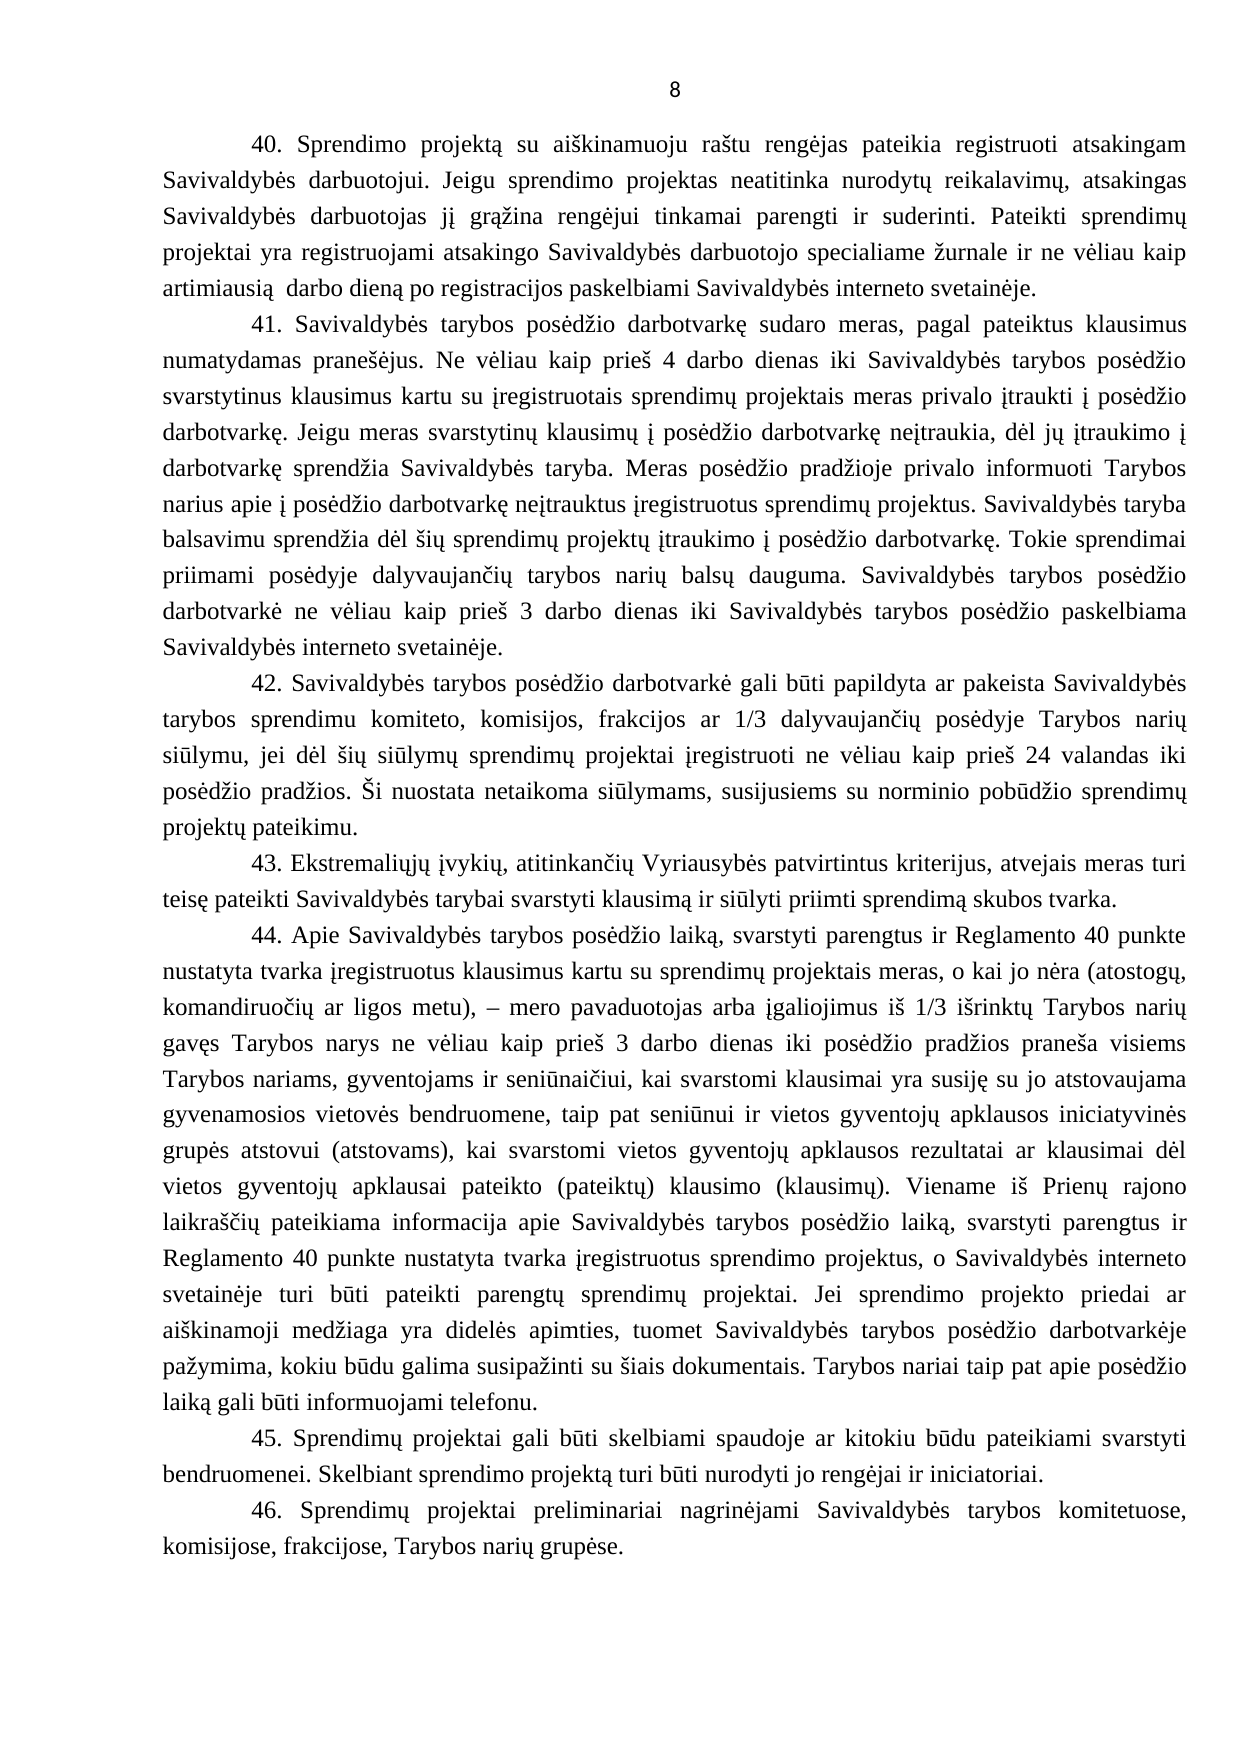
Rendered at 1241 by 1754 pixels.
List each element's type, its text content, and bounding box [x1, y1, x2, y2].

text 42. Savivaldybės tarybos posėdžio darbotvarkė gali būti papildyta ar pakeista Savivaldybės tarybos sprendimu komiteto, komisijos, frakcijos ar 1/3 dalyvaujančių posėdyje Tarybos narių siūlymu, jei dėl šių siūlymų sprendimų projektai įregistruoti ne vėliau kaip prieš 24 valandas iki posėdžio pradžios. Ši nuostata netaikoma siūlymams, susijusiems su norminio pobūdžio sprendimų projektų pateikimu. [162, 668, 1187, 841]
text 46. Sprendimų projektai preliminariai nagrinėjami Savivaldybės tarybos komitetuose, komisijose, frakcijose, Tarybos narių grupėse. [162, 1495, 1187, 1559]
text 45. Sprendimų projektai gali būti skelbiami spaudoje ar kitokiu būdu pateikiami svarstyti bendruomenei. Skelbiant sprendimo projektą turi būti nurodyti jo rengėjai ir iniciatoriai. [162, 1423, 1187, 1488]
text 44. Apie Savivaldybės tarybos posėdžio laiką, svarstyti parengtus ir Reglamento 40 punkte nustatyta tvarka įregistruotus klausimus kartu su sprendimų projektais meras, o kai jo nėra (atostogų, komandiruočių ar ligos metu), – mero pavaduotojas arba įgaliojimus iš 1/3 išrinktų Tarybos narių gavęs Tarybos narys ne vėliau kaip prieš 3 darbo dienas iki posėdžio pradžios praneša visiems Tarybos nariams, gyventojams ir seniūnaičiui, kai svarstomi klausimai yra susiję su jo atstovaujama gyvenamosios vietovės bendruomene, taip pat seniūnui ir vietos gyventojų apklausos iniciatyvinės grupės atstovui (atstovams), kai svarstomi vietos gyventojų apklausos rezultatai ar klausimai dėl vietos gyventojų apklausai pateikto (pateiktų) klausimo (klausimų). Viename iš Prienų rajono laikraščių pateikiama informacija apie Savivaldybės tarybos posėdžio laiką, svarstyti parengtus ir Reglamento 40 punkte nustatyta tvarka įregistruotus sprendimo projektus, o Savivaldybės interneto svetainėje turi būti pateikti parengtų sprendimų projektai. Jei sprendimo projekto priedai ar aiškinamoji medžiaga yra didelės apimties, tuomet Savivaldybės tarybos posėdžio darbotvarkėje pažymima, kokiu būdu galima susipažinti su šiais dokumentais. Tarybos nariai taip pat apie posėdžio laiką gali būti informuojami telefonu. [162, 920, 1187, 1416]
text 40. Sprendimo projektą su aiškinamuoju raštu rengėjas pateikia registruoti atsakingam Savivaldybės darbuotojui. Jeigu sprendimo projektas neatitinka nurodytų reikalavimų, atsakingas Savivaldybės darbuotojas jį grąžina rengėjui tinkamai parengti ir suderinti. Pateikti sprendimų projektai yra registruojami atsakingo Savivaldybės darbuotojo specialiame žurnale ir ne vėliau kaip artimiausią darbo dieną po registracijos paskelbiami Savivaldybės interneto svetainėje. [162, 129, 1187, 302]
text 41. Savivaldybės tarybos posėdžio darbotvarkę sudaro meras, pagal pateiktus klausimus numatydamas pranešėjus. Ne vėliau kaip prieš 4 darbo dienas iki Savivaldybės tarybos posėdžio svarstytinus klausimus kartu su įregistruotais sprendimų projektais meras privalo įtraukti į posėdžio darbotvarkę. Jeigu meras svarstytinų klausimų į posėdžio darbotvarkę neįtraukia, dėl jų įtraukimo į darbotvarkę sprendžia Savivaldybės taryba. Meras posėdžio pradžioje privalo informuoti Tarybos narius apie į posėdžio darbotvarkę neįtrauktus įregistruotus sprendimų projektus. Savivaldybės taryba balsavimu sprendžia dėl šių sprendimų projektų įtraukimo į posėdžio darbotvarkę. Tokie sprendimai priimami posėdyje dalyvaujančių tarybos narių balsų dauguma. Savivaldybės tarybos posėdžio darbotvarkė ne vėliau kaip prieš 3 darbo dienas iki Savivaldybės tarybos posėdžio paskelbiama Savivaldybės interneto svetainėje. [162, 309, 1187, 661]
text 43. Ekstremaliųjų įvykių, atitinkančių Vyriausybės patvirtintus kriterijus, atvejais meras turi teisę pateikti Savivaldybės tarybai svarstyti klausimą ir siūlyti priimti sprendimą skubos tvarka. [162, 848, 1187, 913]
